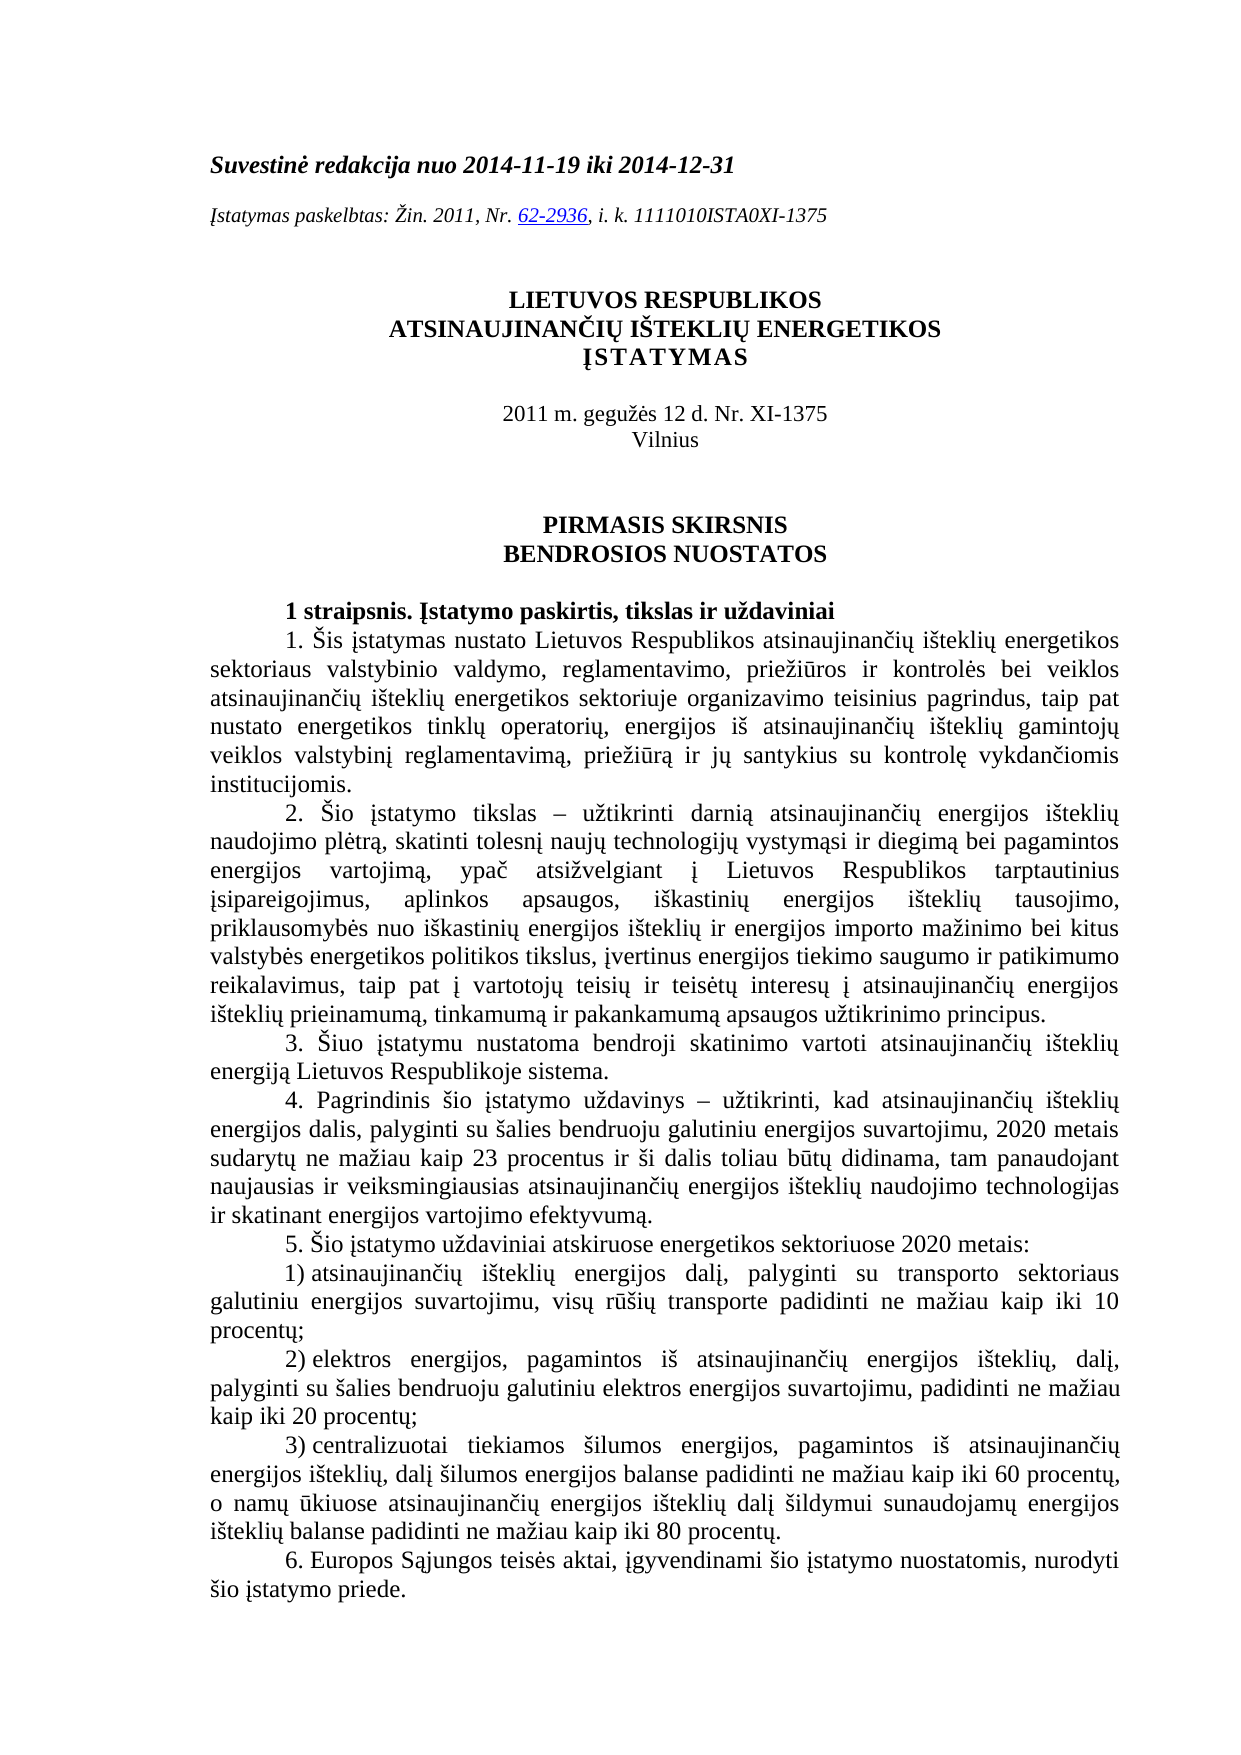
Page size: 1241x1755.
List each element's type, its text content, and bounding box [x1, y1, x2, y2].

text 3) centralizuotai tiekiamos šilumos energijos, pagamintos iš atsinaujinančių energijos išteklių, dalį šilumos energijos balanse padidinti ne mažiau kaip iki 60 procentų, o namų ūkiuose atsinaujinančių energijos išteklių dalį šildymui sunaudojamų energijos išteklių balanse padidinti ne mažiau kaip iki 80 procentų. [210, 1430, 1120, 1545]
text 1. Šis įstatymas nustato Lietuvos Respublikos atsinaujinančių išteklių energetikos sektoriaus valstybinio valdymo, reglamentavimo, priežiūros ir kontrolės bei veiklos atsinaujinančių išteklių energetikos sektoriuje organizavimo teisinius pagrindus, taip pat nustato energetikos tinklų operatorių, energijos iš atsinaujinančių išteklių gamintojų veiklos valstybinį reglamentavimą, priežiūrą ir jų santykius su kontrolę vykdančiomis institucijomis. [210, 625, 1120, 798]
text 2011 m. gegužės 12 d. Nr. XI-1375 Vilnius [210, 400, 1120, 453]
text ĮSTATYMAS [210, 342, 1120, 371]
text 6. Europos Sąjungos teisės aktai, įgyvendinami šio įstatymo nuostatomis, nurodyti šio įstatymo priede. [210, 1545, 1120, 1603]
text 5. Šio įstatymo uždaviniai atskiruose energetikos sektoriuose 2020 metais: [210, 1229, 1120, 1258]
text 4. Pagrindinis šio įstatymo uždavinys – užtikrinti, kad atsinaujinančių išteklių energijos dalis, palyginti su šalies bendruoju galutiniu energijos suvartojimu, 2020 metais sudarytų ne mažiau kaip 23 procentus ir ši dalis toliau būtų didinama, tam panaudojant naujausias ir veiksmingiausias atsinaujinančių energijos išteklių naudojimo technologijas ir skatinant energijos vartojimo efektyvumą. [210, 1085, 1120, 1229]
text 2. Šio įstatymo tikslas – užtikrinti darnią atsinaujinančių energijos išteklių naudojimo plėtrą, skatinti tolesnį naujų technologijų vystymąsi ir diegimą bei pagamintos energijos vartojimą, ypač atsižvelgiant į Lietuvos Respublikos tarptautinius įsipareigojimus, aplinkos apsaugos, iškastinių energijos išteklių tausojimo, priklausomybės nuo iškastinių energijos išteklių ir energijos importo mažinimo bei kitus valstybės energetikos politikos tikslus, įvertinus energijos tiekimo saugumo ir patikimumo reikalavimus, taip pat į vartotojų teisių ir teisėtų interesų į atsinaujinančių energijos išteklių prieinamumą, tinkamumą ir pakankamumą apsaugos užtikrinimo principus. [210, 798, 1120, 1028]
text 1 straipsnis. Įstatymo paskirtis, tikslas ir uždaviniai [210, 596, 1120, 625]
text LIETUVOS RESPUBLIKOS [210, 285, 1120, 314]
text 2) elektros energijos, pagamintos iš atsinaujinančių energijos išteklių, dalį, palyginti su šalies bendruoju galutiniu elektros energijos suvartojimu, padidinti ne mažiau kaip iki 20 procentų; [210, 1344, 1120, 1430]
text Suvestinė redakcija nuo 2014-11-19 iki 2014-12-31 [210, 150, 1120, 179]
text 3. Šiuo įstatymu nustatoma bendroji skatinimo vartoti atsinaujinančių išteklių energiją Lietuvos Respublikoje sistema. [210, 1028, 1120, 1085]
text BENDROSIOS NUOSTATOS [210, 539, 1120, 568]
text 1) atsinaujinančių išteklių energijos dalį, palyginti su transporto sektoriaus galutiniu energijos suvartojimu, visų rūšių transporte padidinti ne mažiau kaip iki 10 procentų; [210, 1258, 1120, 1344]
text Įstatymas paskelbtas: Žin. 2011, Nr. 62-2936, i. k. 1111010ISTA0XI-1375 [210, 203, 1120, 227]
text PIRMASIS SKIRSNIS [210, 510, 1120, 539]
text ATSINAUJINANČIŲ IŠTEKLIŲ ENERGETIKOS [210, 314, 1120, 342]
